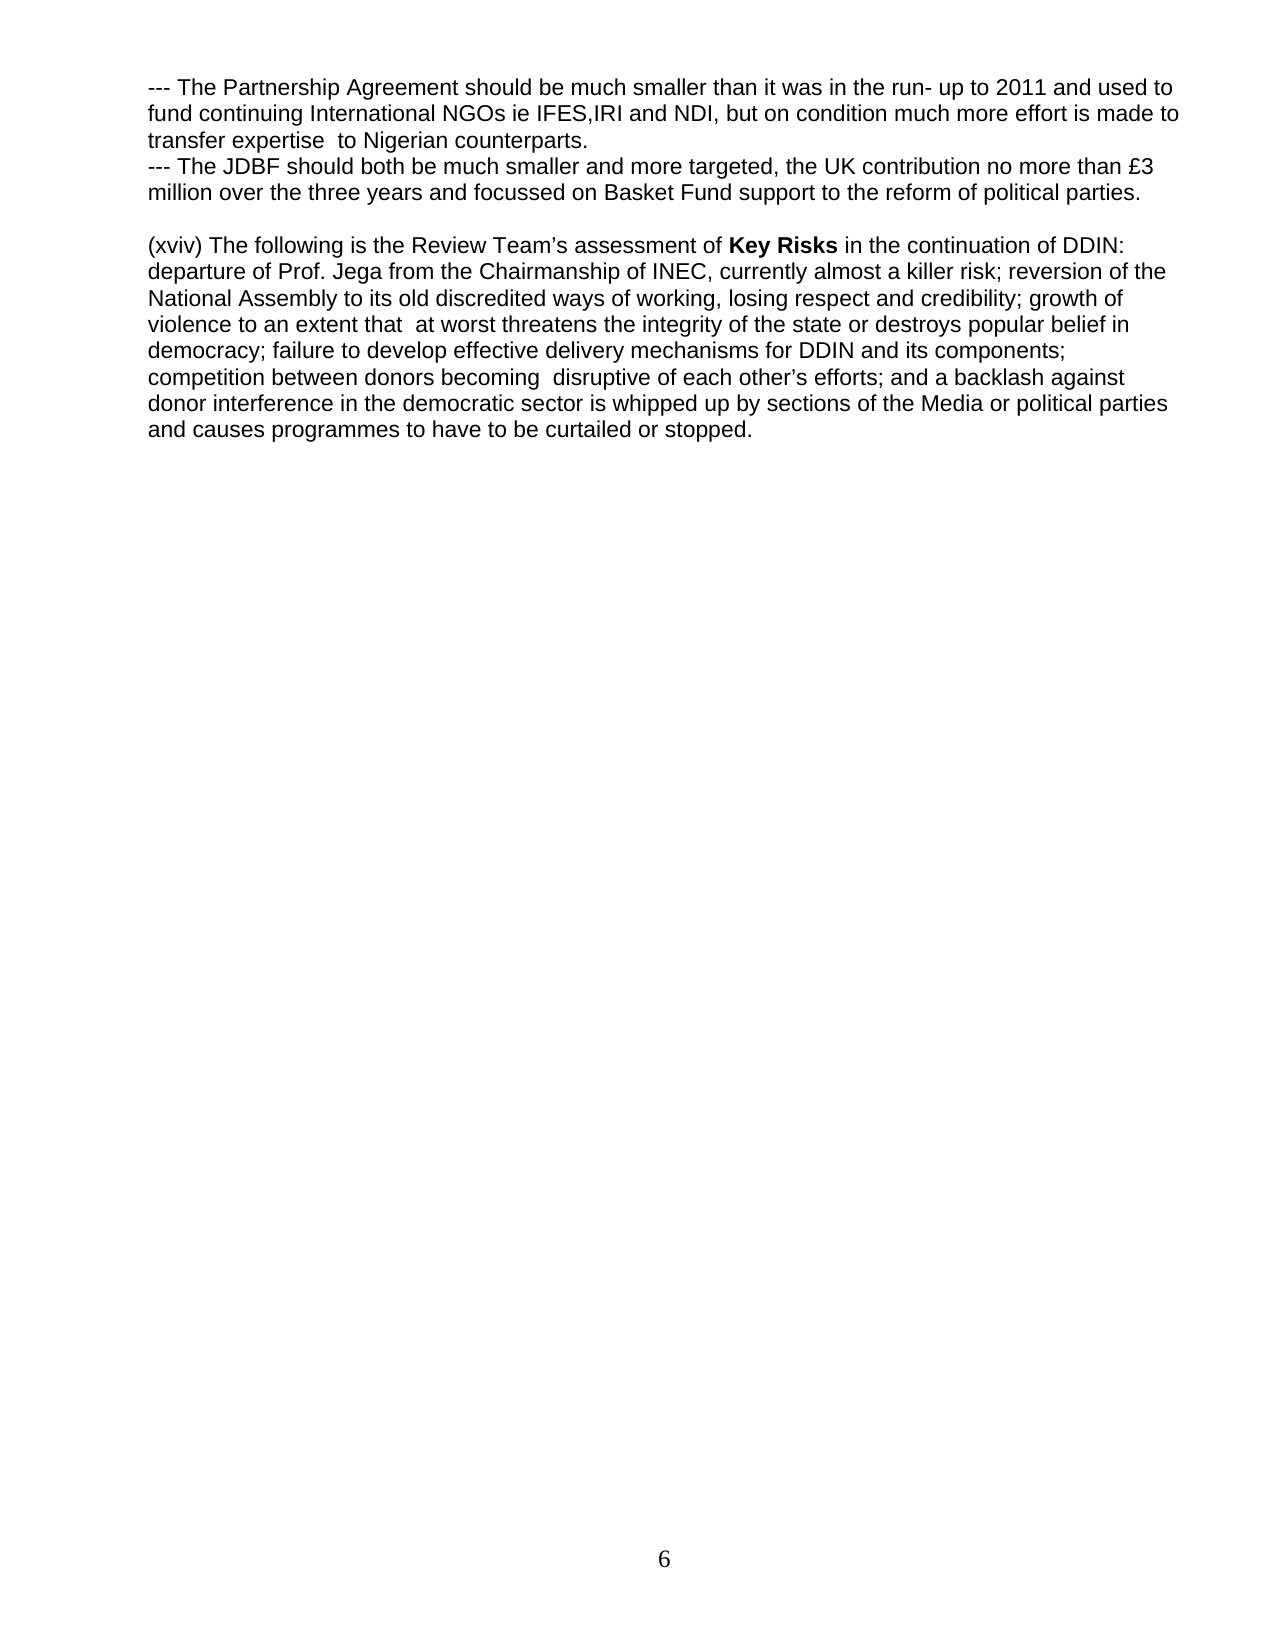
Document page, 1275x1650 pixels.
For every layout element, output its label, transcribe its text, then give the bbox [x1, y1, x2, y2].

text --- The JDBF should both be much smaller and more targeted, the UK contribution no more than £3 million over the three years and focussed on Basket Fund support to the reform of political parties. [148, 153, 1181, 206]
text (xviv) The following is the Review Team’s assessment of Key Risks in the continuation of DDIN: departure of Prof. Jega from the Chairmanship of INEC, currently almost a killer risk; reversion of the National Assembly to its old discredited ways of working, losing respect and credibility; growth of violence to an extent that at worst threatens the integrity of the state or destroys popular belief in democracy; failure to develop effective delivery mechanisms for DDIN and its components; competition between donors becoming disruptive of each other’s efforts; and a backlash against donor interference in the democratic sector is whipped up by sections of the Media or political parties and causes programmes to have to be curtailed or stopped. [148, 232, 1181, 443]
text --- The Partnership Agreement should be much smaller than it was in the run- up to 2011 and used to fund continuing International NGOs ie IFES,IRI and NDI, but on condition much more effort is made to transfer expertise to Nigerian counterparts. [148, 74, 1181, 153]
